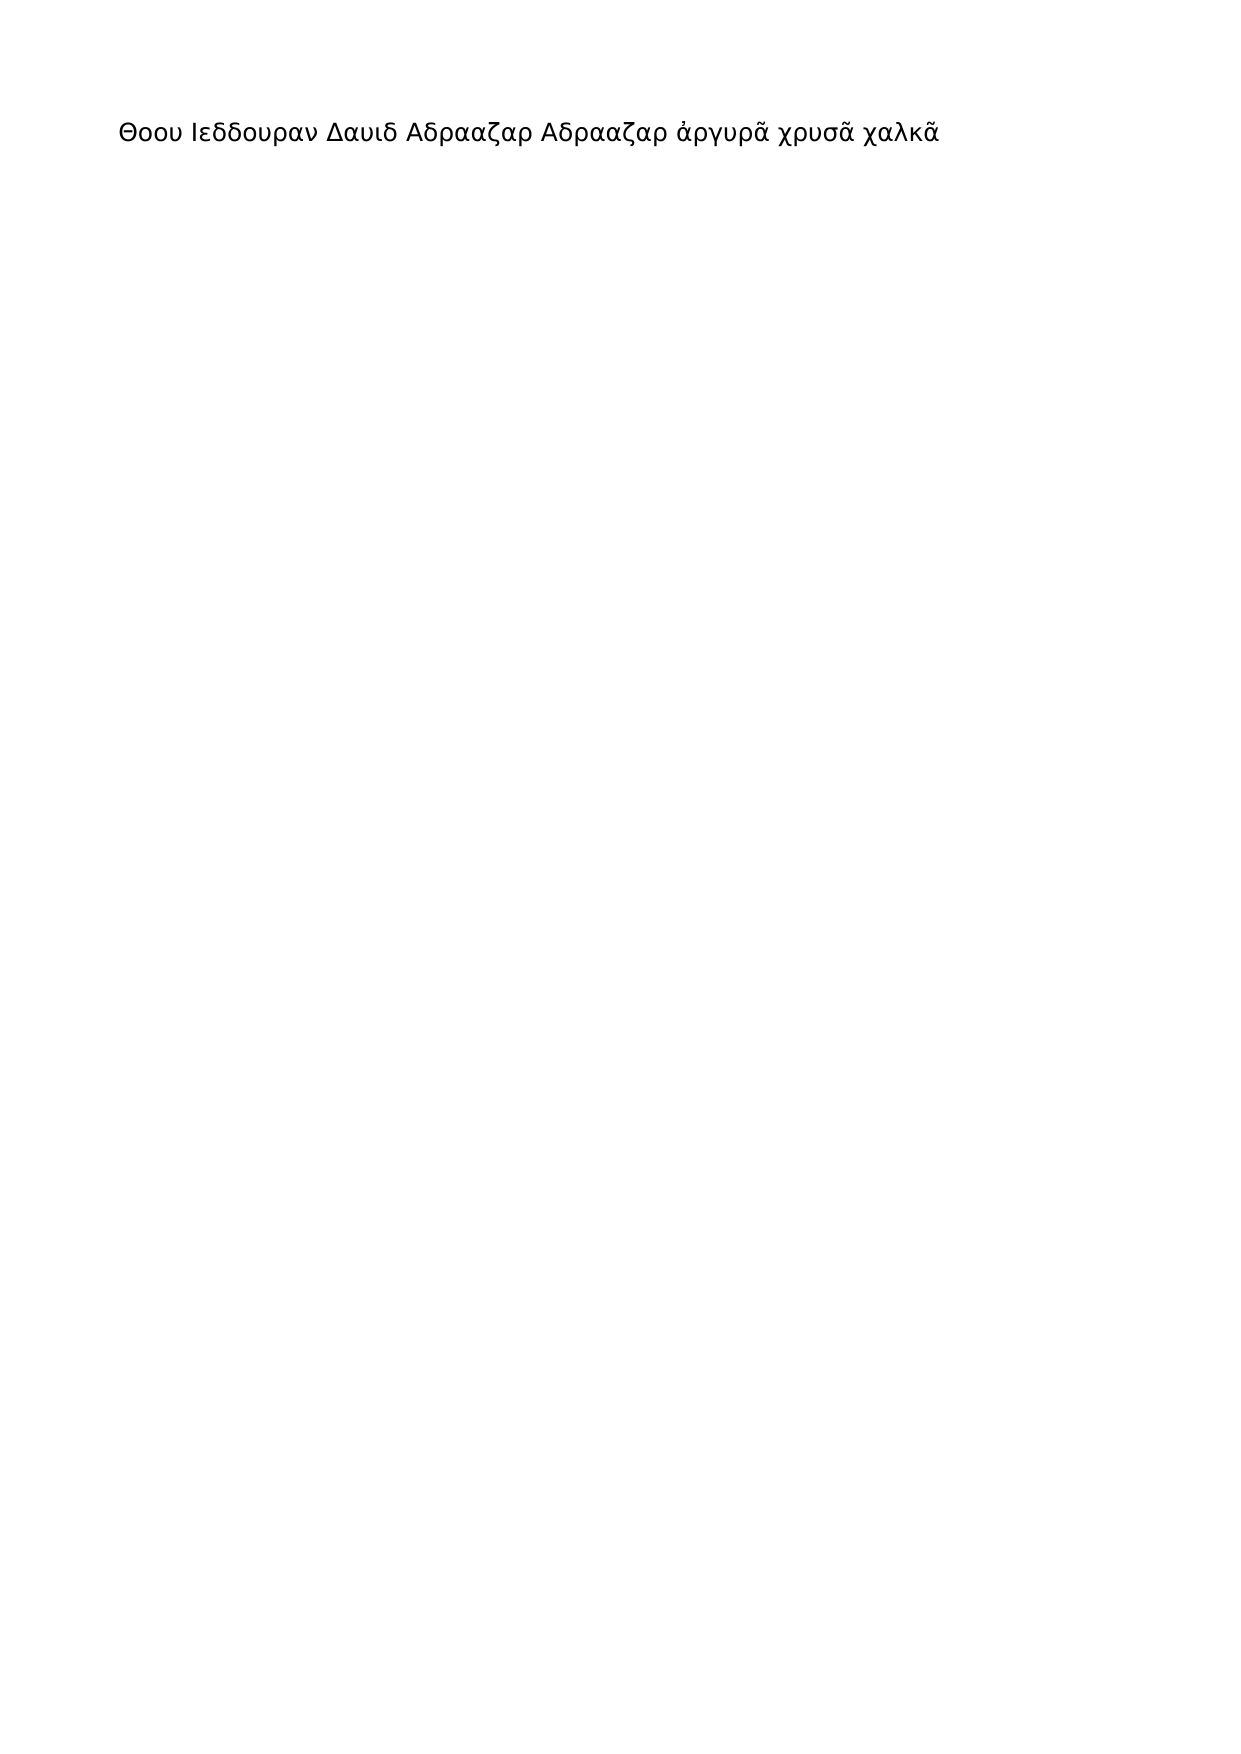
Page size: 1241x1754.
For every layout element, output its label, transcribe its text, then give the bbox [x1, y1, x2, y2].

text Θοου Ιεδδουραν Δαυιδ Αδρααζαρ Αδρααζαρ ἀργυρᾶ χρυσᾶ χαλκᾶ [118, 118, 1122, 147]
